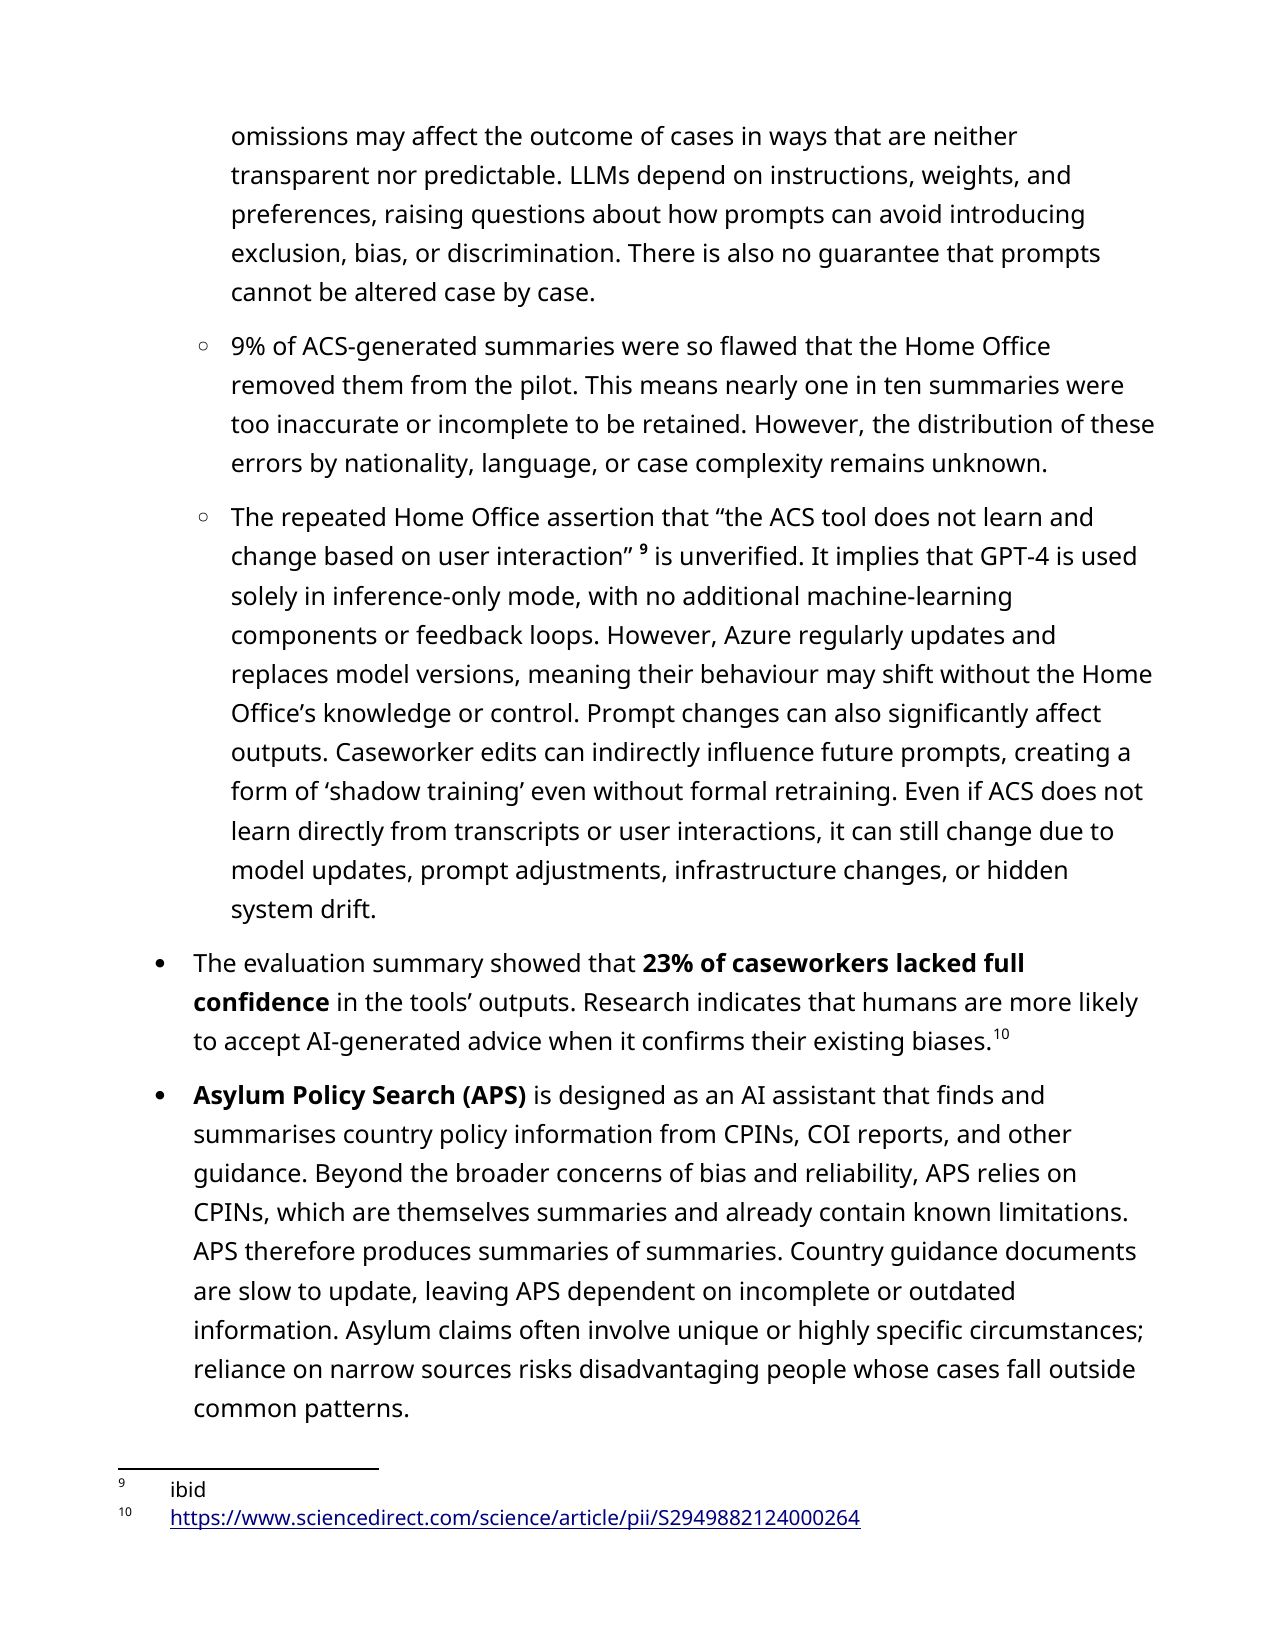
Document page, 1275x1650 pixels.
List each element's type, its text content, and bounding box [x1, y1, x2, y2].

list https://www.sciencedirect.com/science/article/pii/S2949882124000264 [118, 1503, 1157, 1532]
list ibid [118, 1475, 1157, 1503]
list The repeated Home Office assertion that “the ACS tool does not learn and change based on user interaction” is unverified. It implies that GPT-4 is used solely in inference-only mode, with no additional machine-learning components or feedback loops. However, Azure regularly updates and replaces model versions, meaning their behaviour may shift without the Home Office’s knowledge or control. Prompt changes can also significantly affect outputs. Caseworker edits can indirectly influence future prompts, creating a form of ‘shadow training’ even without formal retraining. Even if ACS does not learn directly from transcripts or user interactions, it can still change due to model updates, prompt adjustments, infrastructure changes, or hidden system drift. [193, 500, 1157, 926]
list The evaluation summary showed that 23% of caseworkers lacked full confidence in the tools’ outputs. Research indicates that humans are more likely to accept AI-generated advice when it confirms their existing biases. [156, 945, 1157, 1058]
list 9% of ACS-generated summaries were so flawed that the Home Office removed them from the pilot. This means nearly one in ten summaries were too inaccurate or incomplete to be retained. However, the distribution of these errors by nationality, language, or case complexity remains unknown. [193, 328, 1157, 480]
list Asylum Policy Search (APS) is designed as an AI assistant that finds and summarises country policy information from CPINs, COI reports, and other guidance. Beyond the broader concerns of bias and reliability, APS relies on CPINs, which are themselves summaries and already contain known limitations. APS therefore produces summaries of summaries. Country guidance documents are slow to update, leaving APS dependent on incomplete or outdated information. Asylum claims often involve unique or highly specific circumstances; reliance on narrow sources risks disadvantaging people whose cases fall outside common patterns. [156, 1077, 1157, 1425]
list omissions may affect the outcome of cases in ways that are neither transparent nor predictable. LLMs depend on instructions, weights, and preferences, raising questions about how prompts can avoid introducing exclusion, bias, or discrimination. There is also no guarantee that prompts cannot be altered case by case. [193, 118, 1157, 309]
